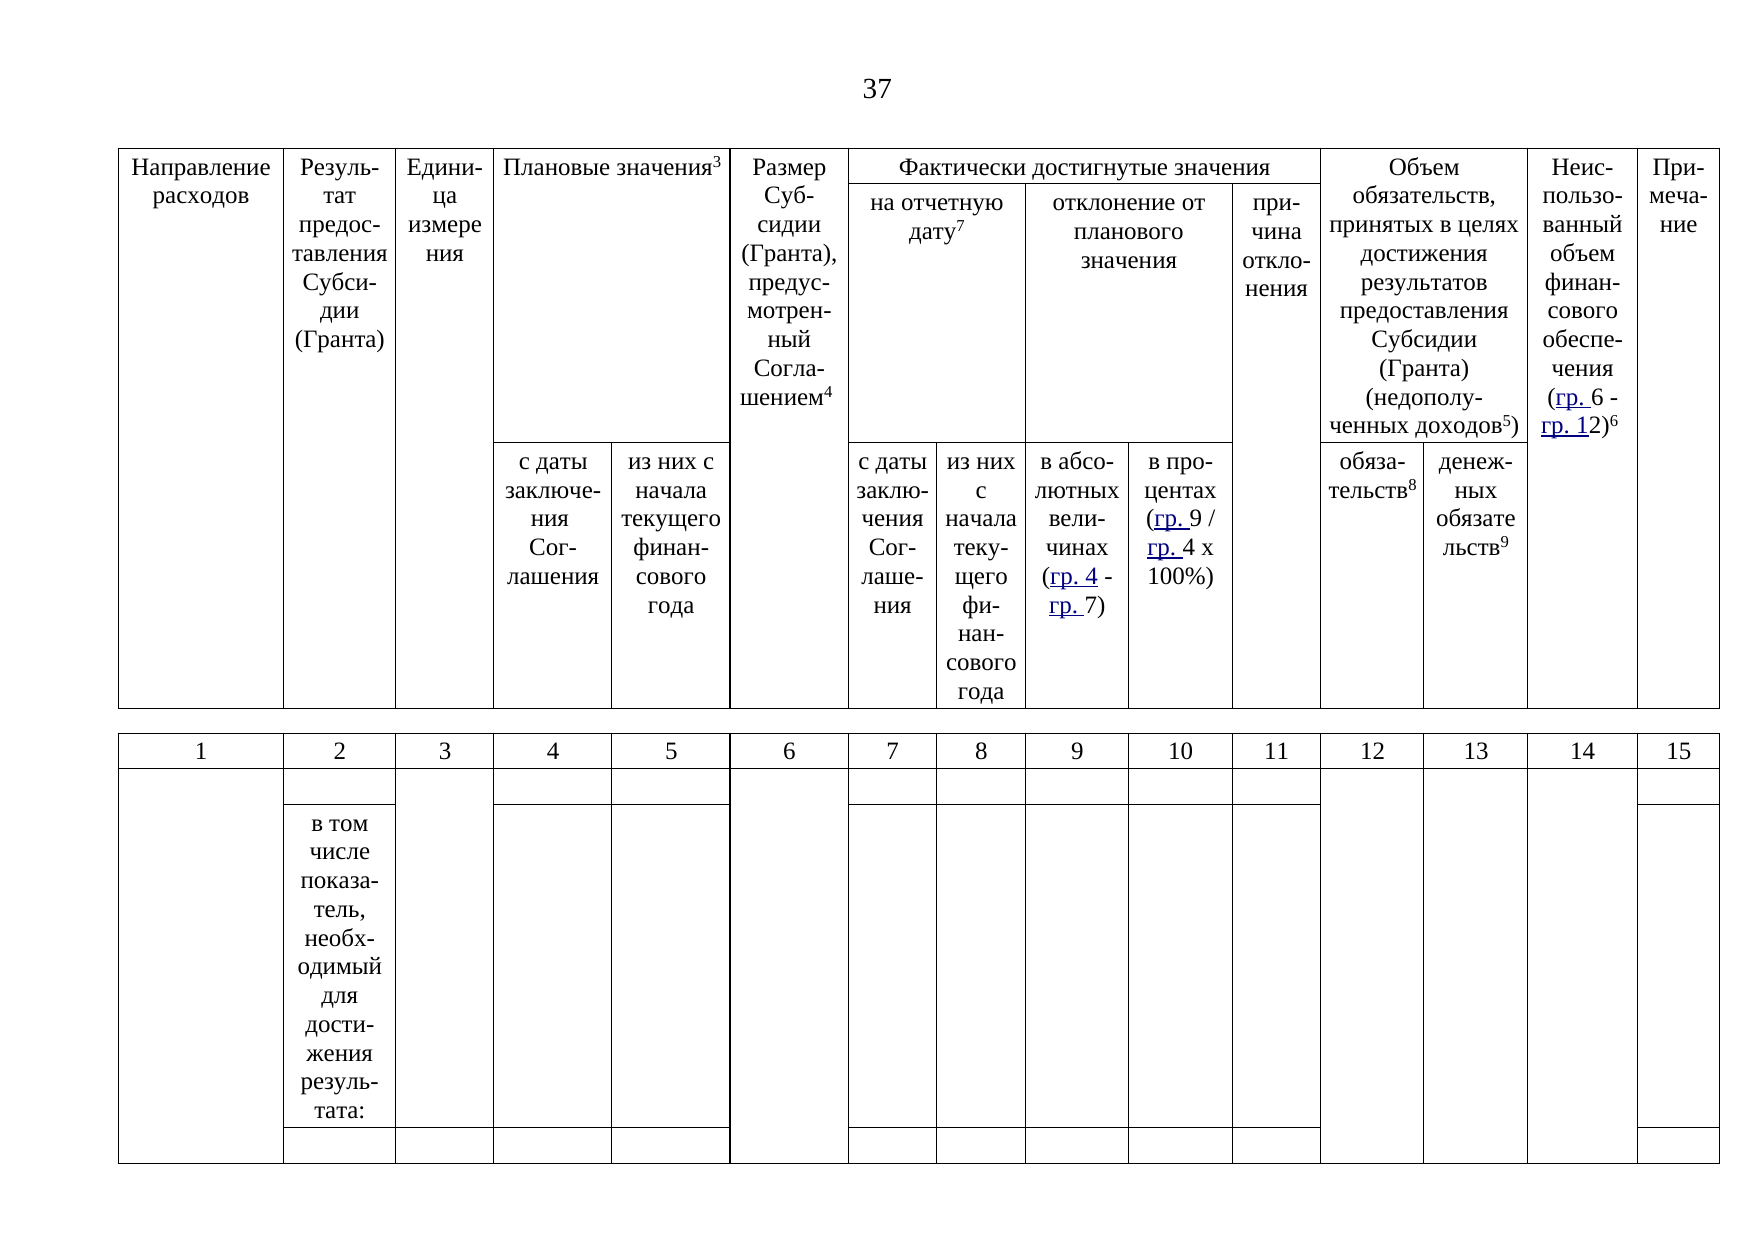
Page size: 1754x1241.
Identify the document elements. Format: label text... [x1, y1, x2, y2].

table_header Размер Суб-сидии (Гранта), предус-мотрен-ный Согла-шением4 [731, 149, 848, 708]
table_cell [937, 805, 1025, 1127]
table_cell [1321, 769, 1423, 1162]
table_cell [119, 769, 283, 1162]
table_header 11 [1233, 734, 1320, 768]
table_cell [1233, 1128, 1320, 1162]
table_cell [612, 1128, 729, 1162]
table_cell [937, 1128, 1025, 1162]
table_cell с даты заключе-ния Сог-лашения [494, 443, 611, 708]
table_header Фактически достигнутые значения [849, 149, 1320, 183]
table_cell [1026, 1128, 1128, 1162]
table_cell [1528, 769, 1637, 1162]
table_cell в том числе показа-тель, необх-одимый для дости-жения резуль-тата: [284, 805, 395, 1127]
table_cell [1233, 805, 1320, 1127]
table_cell [612, 805, 729, 1127]
table_cell [494, 769, 611, 804]
table_header 8 [937, 734, 1025, 768]
table_cell [1424, 769, 1527, 1162]
table_cell в про-центах (гр. 9 / гр. 4 x 100%) [1129, 443, 1232, 708]
table_cell [1026, 769, 1128, 804]
table_cell при-чина откло-нения [1233, 184, 1320, 708]
table_header 9 [1026, 734, 1128, 768]
table_header 10 [1129, 734, 1232, 768]
table_cell из них с начала текущего финан-сового года [612, 443, 729, 708]
table_header 4 [494, 734, 611, 768]
table_cell [849, 769, 936, 804]
table_header 15 [1638, 734, 1719, 768]
table_cell [1026, 805, 1128, 1127]
table_cell в абсо-лютных вели-чинах (гр. 4 - гр. 7) [1026, 443, 1128, 708]
table_cell [284, 769, 395, 804]
table_header 3 [396, 734, 493, 768]
table_cell [494, 1128, 611, 1162]
table_header Направление расходов [119, 149, 283, 708]
table_cell [1129, 1128, 1232, 1162]
table_cell [937, 769, 1025, 804]
table_header Резуль-тат предос-тавления Субси-дии (Гранта) [284, 149, 395, 708]
table_cell [1129, 769, 1232, 804]
table_header 14 [1528, 734, 1637, 768]
table_header 1 [119, 734, 283, 768]
table_cell [284, 1128, 395, 1162]
table_cell [396, 769, 493, 1127]
table_cell отклонение от планового значения [1026, 184, 1232, 442]
table_header Неис-пользо-ванный объем финан-сового обеспе-чения (гр. 6 - гр. 12)6 [1528, 149, 1637, 708]
table_cell на отчетную дату7 [849, 184, 1025, 442]
table_header Едини-ца измерения [396, 149, 493, 708]
table_header При-меча-ние [1638, 149, 1719, 708]
table_header 12 [1321, 734, 1423, 768]
table_header 5 [612, 734, 729, 768]
table_cell из них с начала теку-щего фи-нан-сового года [937, 443, 1025, 708]
table_cell [849, 805, 936, 1127]
table_cell [1129, 805, 1232, 1127]
table_header Плановые значения3 [494, 149, 729, 442]
table_cell [1638, 805, 1719, 1127]
table_cell [1638, 769, 1719, 804]
table_cell обяза-тельств8 [1321, 443, 1423, 708]
table_header 6 [731, 734, 848, 768]
table_cell [849, 1128, 936, 1162]
table_cell [731, 769, 848, 1162]
table_cell [396, 1128, 493, 1162]
table_cell [1638, 1128, 1719, 1162]
table_header 2 [284, 734, 395, 768]
table_header 13 [1424, 734, 1527, 768]
table_cell денеж-ных обязательств9 [1424, 443, 1527, 708]
table_cell [1233, 769, 1320, 804]
table_header Объем обязательств, принятых в целях достижения результатов предоставления Субсидии (Гранта) (недополу-ченных доходов5) [1321, 149, 1527, 442]
table_cell [612, 769, 729, 804]
table_cell с даты заклю-чения Сог-лаше-ния [849, 443, 936, 708]
table_cell [494, 805, 611, 1127]
table_header 7 [849, 734, 936, 768]
